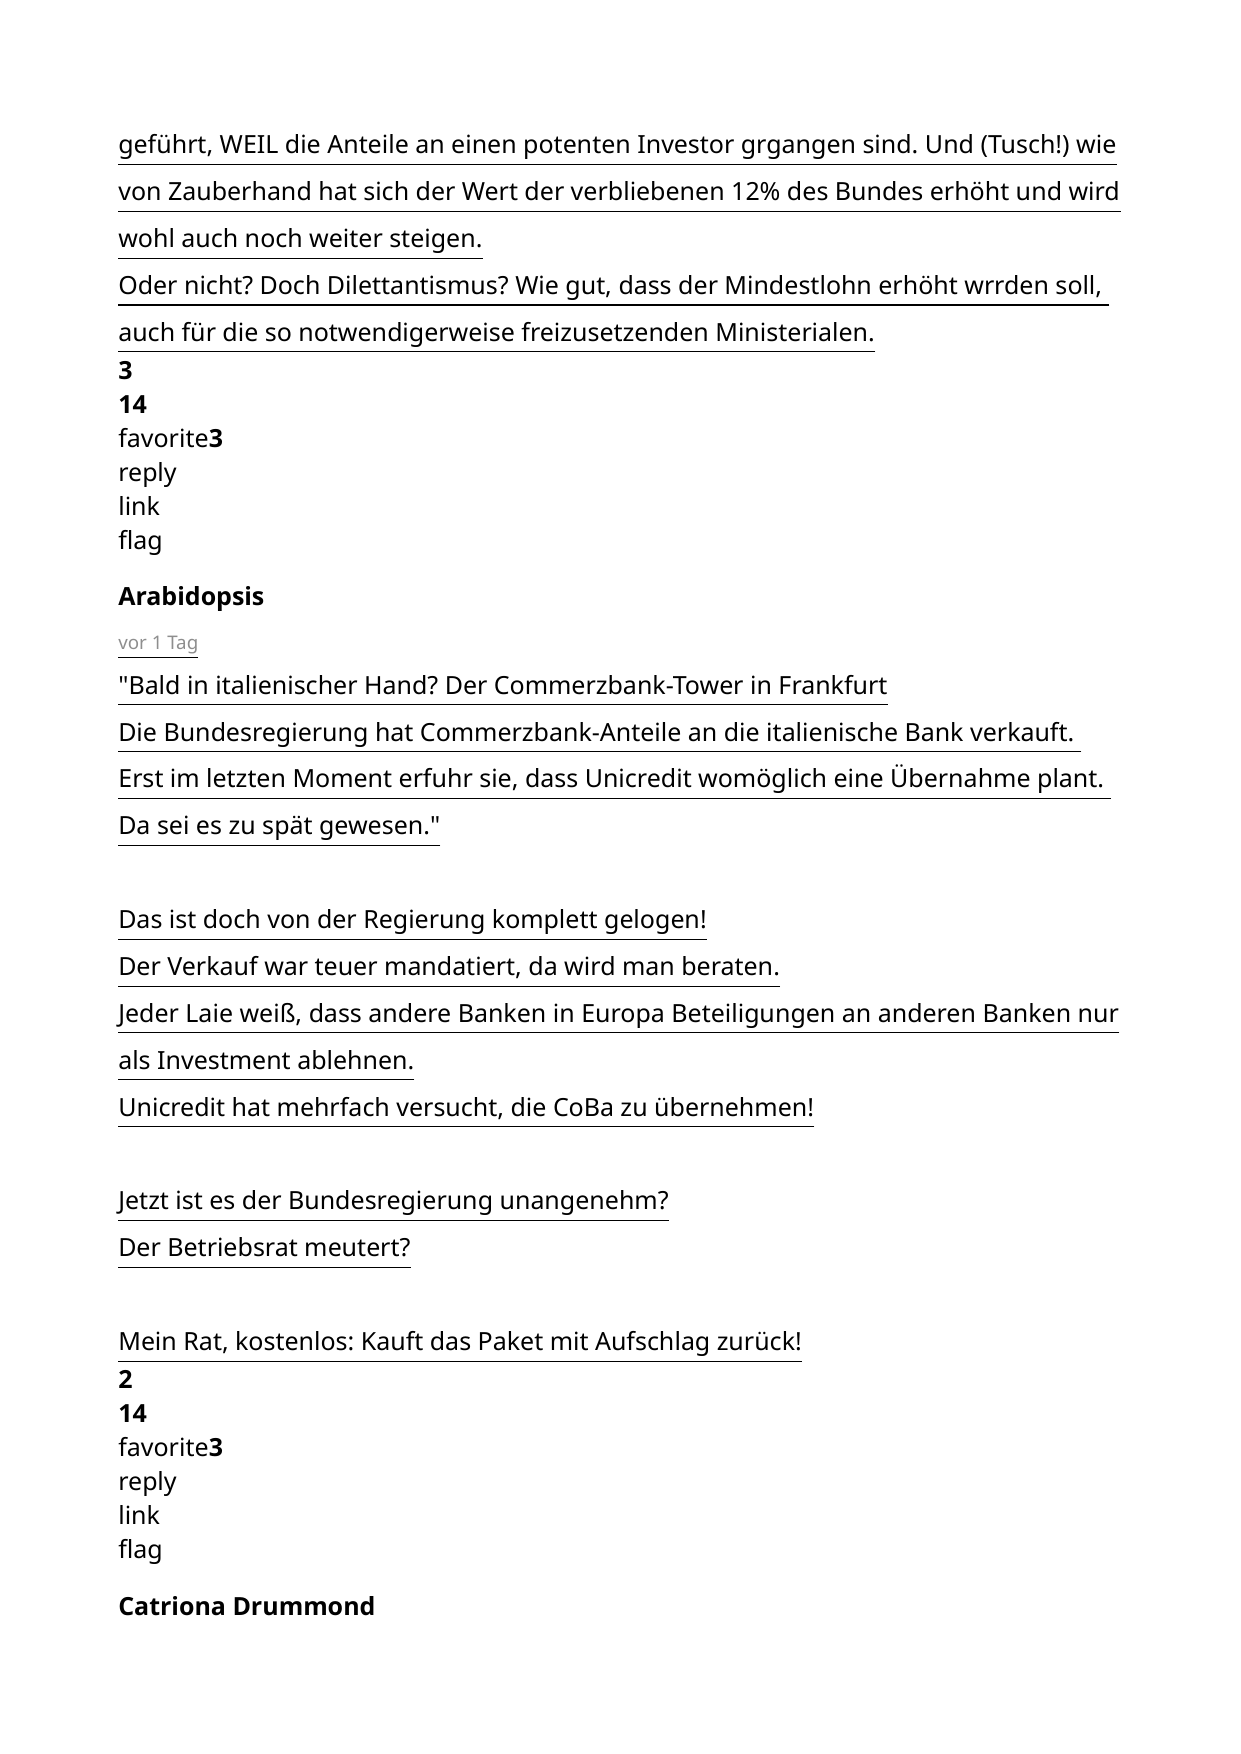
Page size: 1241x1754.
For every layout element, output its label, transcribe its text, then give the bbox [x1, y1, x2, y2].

text link [118, 489, 1122, 523]
text 3 [118, 352, 1122, 387]
text flag [118, 1532, 1122, 1566]
text Catriona Drummond [118, 1582, 1114, 1622]
text 14 [118, 387, 1122, 421]
text 2 [118, 1362, 1122, 1396]
text flag [118, 523, 1122, 557]
text reply [118, 455, 1122, 489]
text 14 [118, 1396, 1122, 1430]
text link [118, 1498, 1122, 1532]
text reply [118, 1464, 1122, 1498]
text favorite3 [118, 1430, 1122, 1464]
text Arabidopsis [118, 572, 1114, 613]
text vor 1 Tag [118, 629, 1122, 658]
text geführt, WEIL die Anteile an einen potenten Investor grgangen sind. Und (Tusch!) wie von Zauberhand hat sich der Wert der verbliebenen 12% des Bundes erhöht und wird wohl auch noch weiter steigen. Oder nicht? Doch Dilettantismus? Wie gut, dass der Mindestlohn erhöht wrrden soll, auch für die so notwendigerweise freizusetzenden Ministerialen. [118, 118, 1122, 352]
text favorite3 [118, 421, 1122, 455]
text "Bald in italienischer Hand? Der Commerzbank-Tower in Frankfurt Die Bundesregierung hat Commerzbank-Anteile an die italienische Bank verkauft. Erst im letzten Moment erfuhr sie, dass Unicredit womöglich eine Übernahme plant. Da sei es zu spät gewesen." Das ist doch von der Regierung komplett gelogen! Der Verkauf war teuer mandatiert, da wird man beraten. Jeder Laie weiß, dass andere Banken in Europa Beteiligungen an anderen Banken nur als Investment ablehnen. Unicredit hat mehrfach versucht, die CoBa zu übernehmen! Jetzt ist es der Bundesregierung unangenehm? Der Betriebsrat meutert? Mein Rat, kostenlos: Kauft das Paket mit Aufschlag zurück! [118, 658, 1122, 1362]
